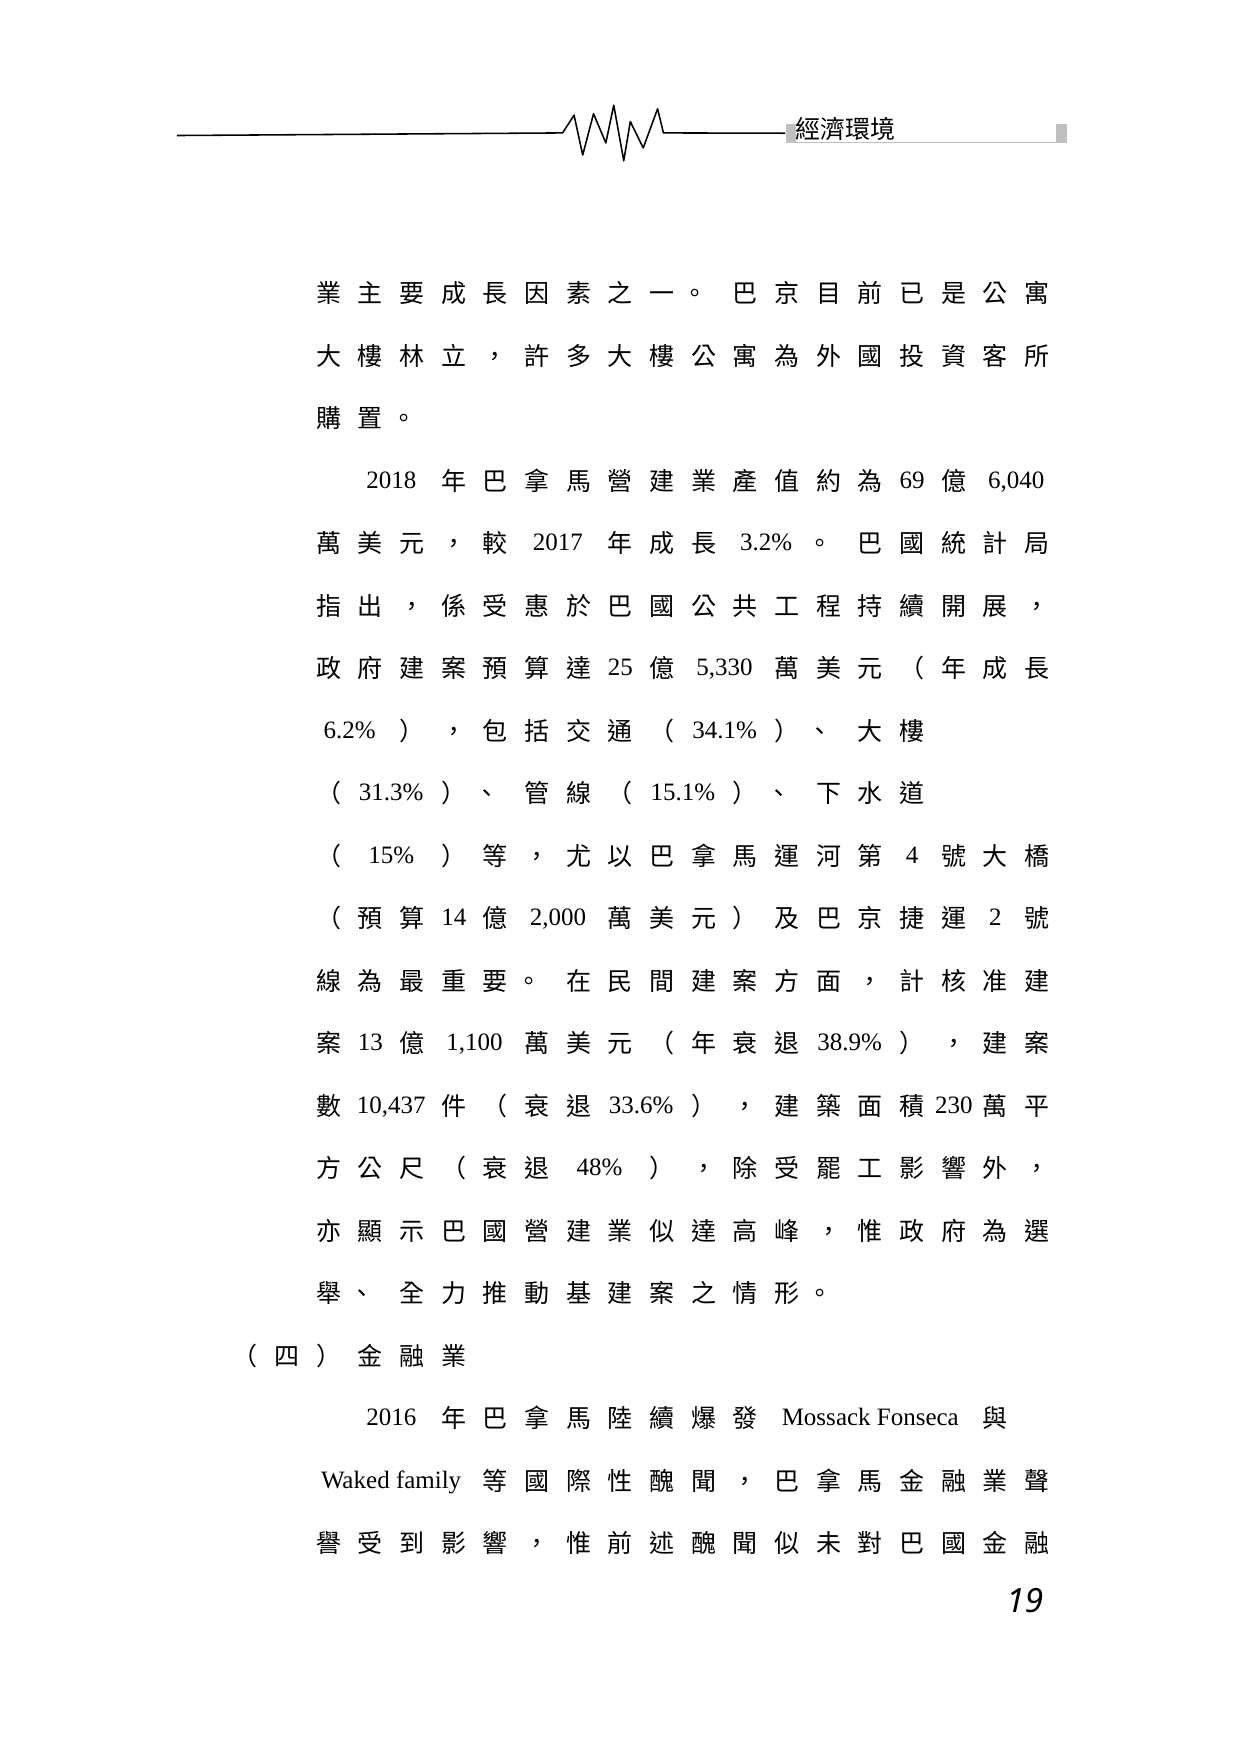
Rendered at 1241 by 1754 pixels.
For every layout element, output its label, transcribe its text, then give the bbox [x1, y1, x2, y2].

text 業主要成長因素之一。巴京目前已是公寓大樓林立，許多大樓公寓為外國投資客所購置。 [281, 250, 1058, 438]
text 2018年巴拿馬營建業產值約為69億6,040萬美元，較2017年成長3.2%。巴國統計局指出，係受惠於巴國公共工程持續開展，政府建案預算達25億5,330萬美元（年成長6.2%），包括交通（34.1%）、大樓（31.3%）、管線（15.1%）、下水道（15%）等，尤以巴拿馬運河第4號大橋（預算14億2,000萬美元）及巴京捷運2號線為最重要。在民間建案方面，計核准建案13億1,100萬美元（年衰退38.9%），建案數10,437件（衰退33.6%），建築面積230萬平方公尺（衰退48%），除受罷工影響外，亦顯示巴國營建業似達高峰，惟政府為選舉、全力推動基建案之情形。 [281, 438, 1058, 1313]
text 2016年巴拿馬陸續爆發Mossack Fonseca與Waked family等國際性醜聞，巴拿馬金融業聲譽受到影響，惟前述醜聞似未對巴國金融 [281, 1375, 1058, 1563]
text （四）金融業 [207, 1313, 1058, 1375]
